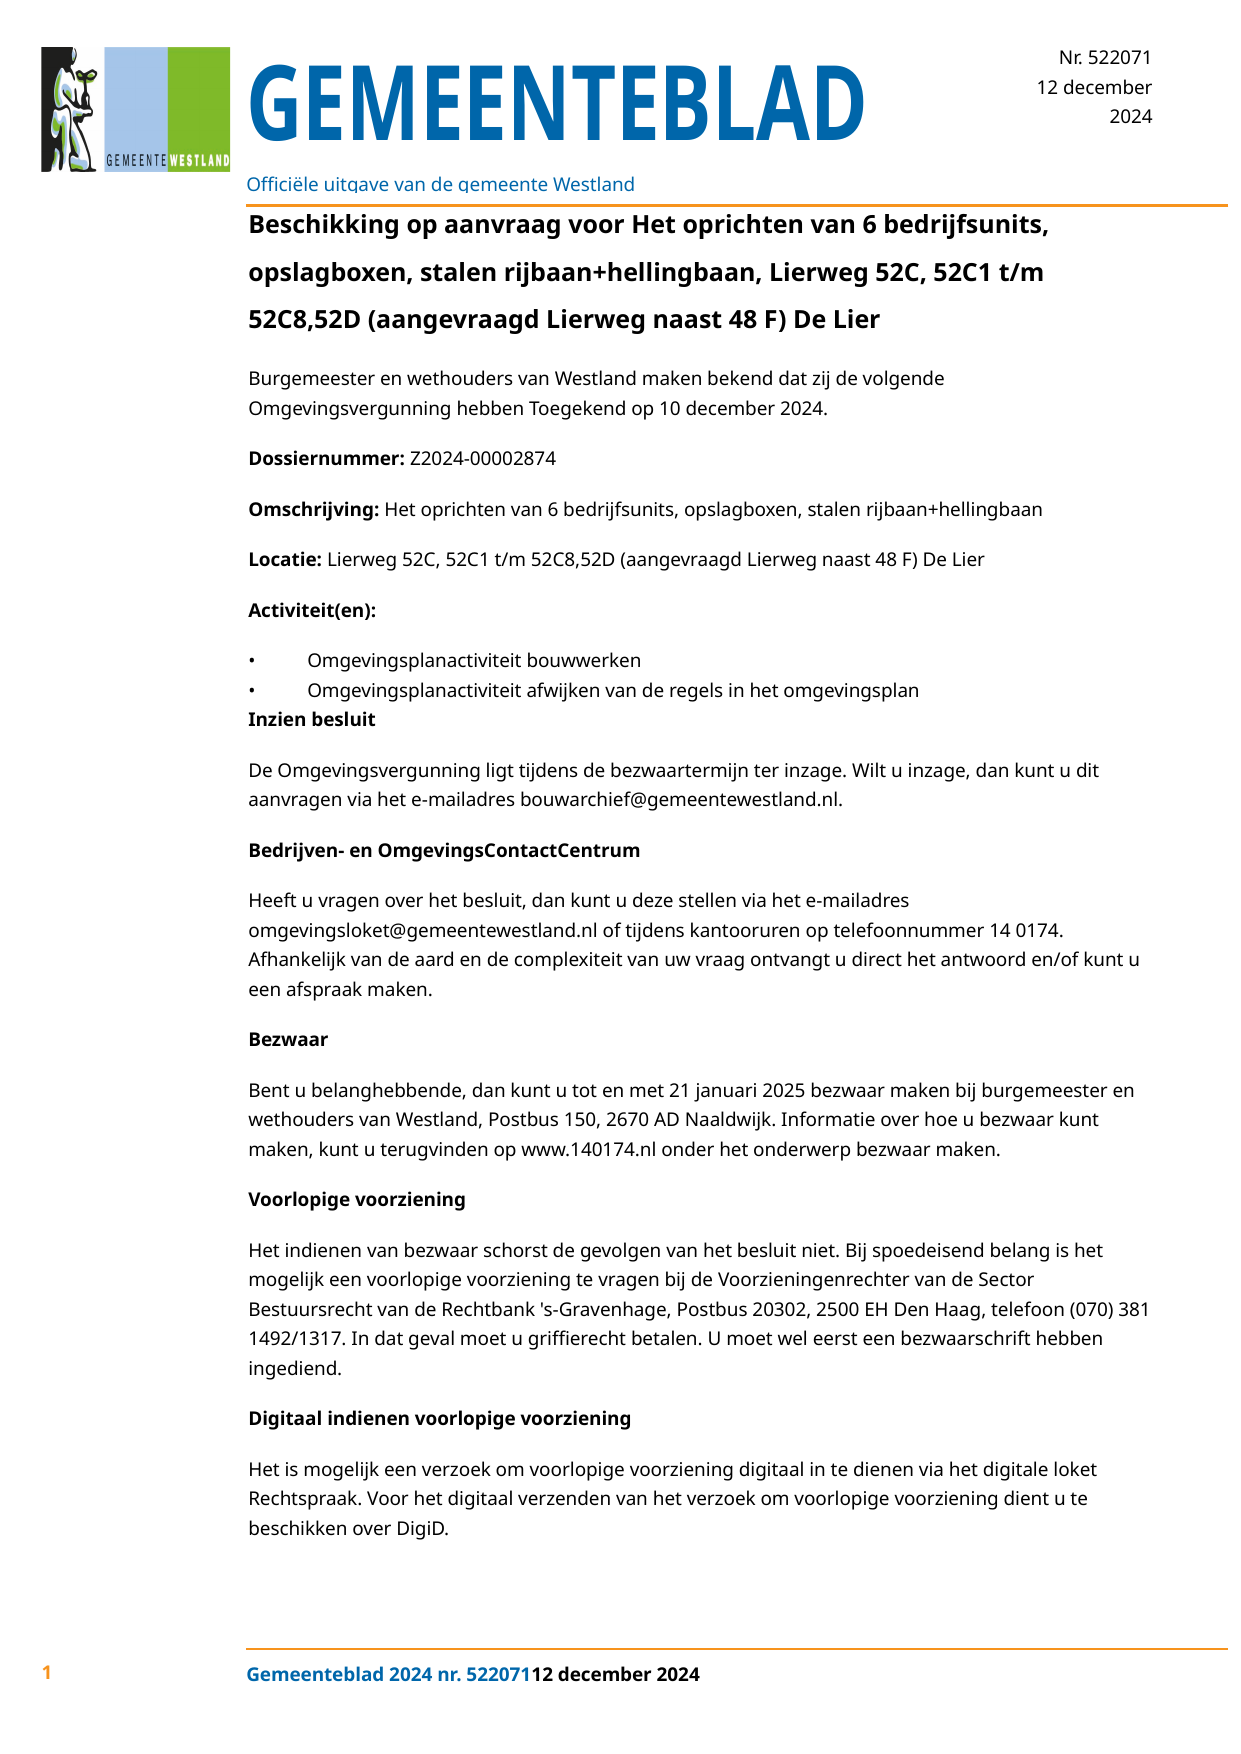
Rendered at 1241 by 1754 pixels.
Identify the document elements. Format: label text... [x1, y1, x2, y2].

list Omgevingsplanactiviteit bouwwerken [248, 647, 1152, 673]
text Het indienen van bezwaar schorst de gevolgen van het besluit niet. Bij spoedeisend belang is het mogelijk een voorlopige voorziening te vragen bij de Voorzieningenrechter van de Sector Bestuursrecht van de Rechtbank 's-Gravenhage, Postbus 20302, 2500 EH Den Haag, telefoon (070) 381 1492/1317. In dat geval moet u griffierecht betalen. U moet wel eerst een bezwaarschrift hebben ingediend. [248, 1237, 1152, 1381]
text Locatie: Lierweg 52C, 52C1 t/m 52C8,52D (aangevraagd Lierweg naast 48 F) De Lier [248, 546, 1152, 572]
text Digitaal indienen voorlopige voorziening [248, 1406, 1152, 1431]
text Voorlopige voorziening [248, 1186, 1152, 1212]
text Heeft u vragen over het besluit, dan kunt u deze stellen via het e-mailadres omgevingsloket@gemeentewestland.nl of tijdens kantooruren op telefoonnummer 14 0174. Afhankelijk van de aard en de complexiteit van uw vraag ontvangt u direct het antwoord en/of kunt u een afspraak maken. [248, 887, 1152, 1002]
text Dossiernummer: Z2024-00002874 [248, 446, 1152, 471]
text Bedrijven- en OmgevingsContactCentrum [248, 837, 1152, 862]
text Inzien besluit [248, 706, 1152, 732]
text Activiteit(en): [248, 597, 1152, 622]
text De Omgevingsvergunning ligt tijdens de bezwaartermijn ter inzage. Wilt u inzage, dan kunt u dit aanvragen via het e-mailadres bouwarchief@gemeentewestland.nl. [248, 757, 1152, 812]
picture [41, 47, 231, 172]
text Beschikking op aanvraag voor Het oprichten van 6 bedrijfsunits, opslagboxen, stalen rijbaan+hellingbaan, Lierweg 52C, 52C1 t/m 52C8,52D (aangevraagd Lierweg naast 48 F) De Lier [248, 207, 1152, 336]
text Bezwaar [248, 1026, 1152, 1052]
text Burgemeester en wethouders van Westland maken bekend dat zij de volgende Omgevingsvergunning hebben Toegekend op 10 december 2024. [248, 366, 1152, 421]
list Omgevingsplanactiviteit afwijken van de regels in het omgevingsplan [248, 677, 1152, 702]
text Het is mogelijk een verzoek om voorlopige voorziening digitaal in te dienen via het digitale loket Rechtspraak. Voor het digitaal verzenden van het verzoek om voorlopige voorziening dient u te beschikken over DigiD. [248, 1456, 1152, 1541]
text Bent u belanghebbende, dan kunt u tot en met 21 januari 2025 bezwaar maken bij burgemeester en wethouders van Westland, Postbus 150, 2670 AD Naaldwijk. Informatie over hoe u bezwaar kunt maken, kunt u terugvinden op www.140174.nl onder het onderwerp bezwaar maken. [248, 1077, 1152, 1162]
text Omschrijving: Het oprichten van 6 bedrijfsunits, opslagboxen, stalen rijbaan+hellingbaan [248, 496, 1152, 522]
